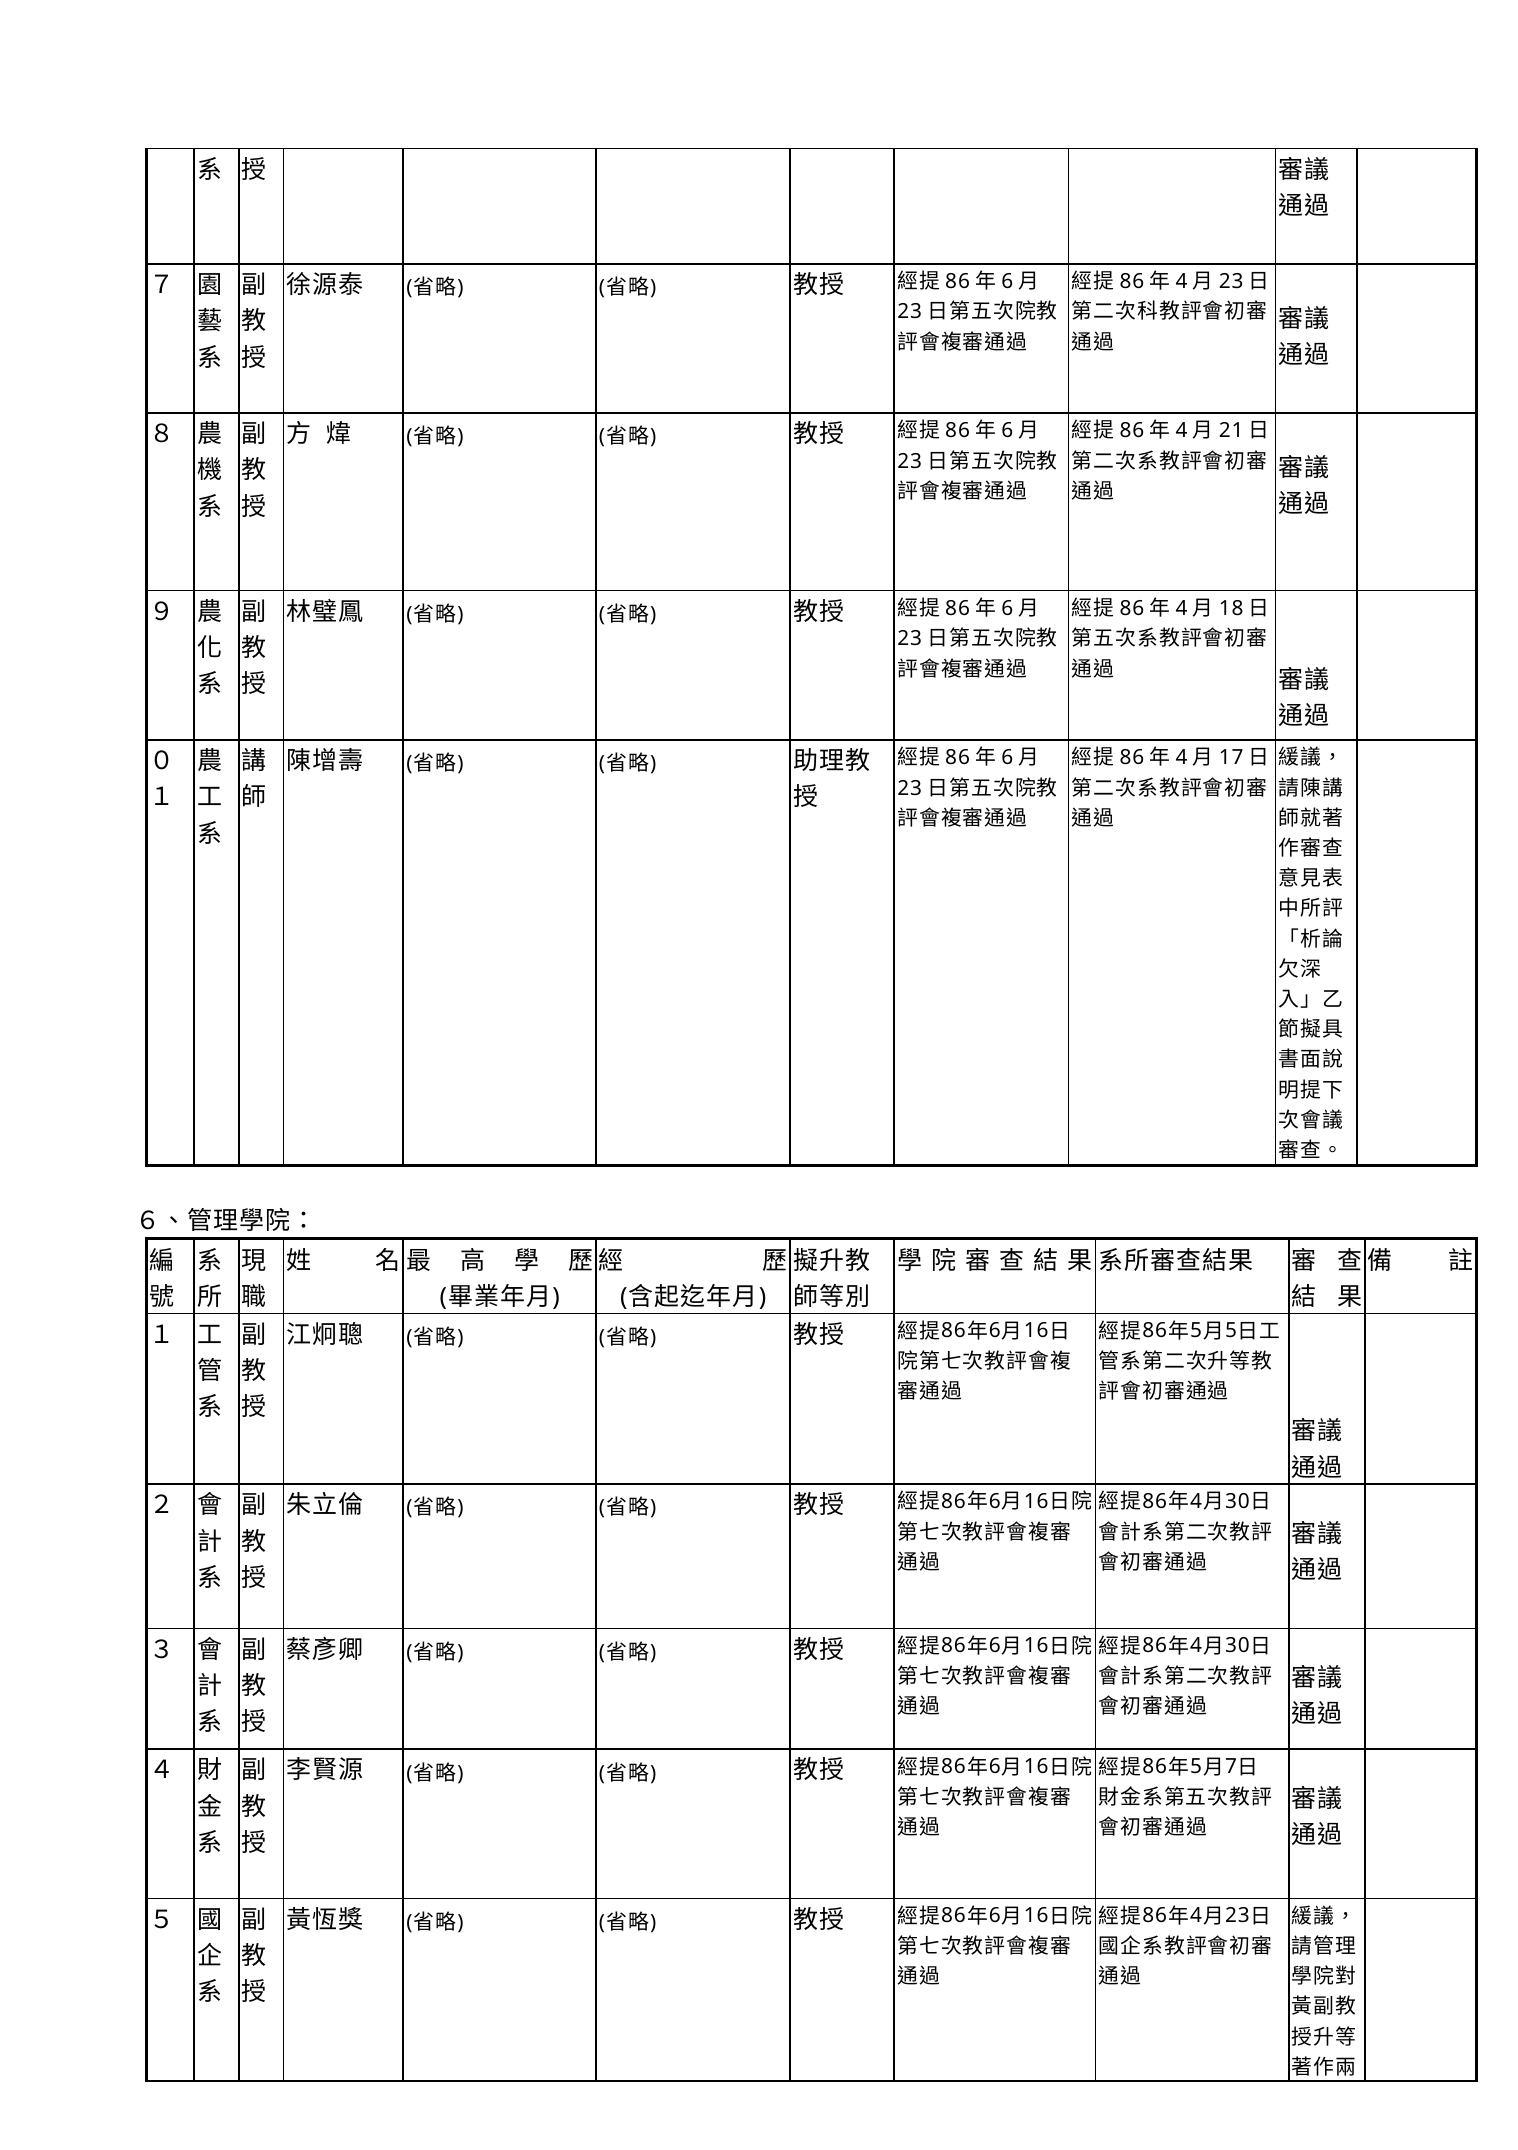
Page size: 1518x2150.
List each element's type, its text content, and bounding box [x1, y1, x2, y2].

table_cell [1366, 1629, 1475, 1748]
table_cell 園藝系 [195, 265, 238, 412]
table_cell [1366, 1314, 1475, 1483]
table_cell 教授 [791, 1629, 893, 1748]
table_cell 農機系 [195, 414, 238, 590]
table_cell 副教授 [240, 1629, 283, 1748]
table_cell 副教授 [240, 1485, 283, 1628]
table_header 編號 [148, 1240, 193, 1313]
table_cell [895, 149, 1068, 263]
table_cell 助理教授 [791, 741, 893, 1163]
table_header 學院審查結果 [895, 1240, 1095, 1313]
table_cell 經提86年4月30日 會計系第二次教評 會初審通過 [1096, 1629, 1288, 1748]
table_cell 審議 通過 [1290, 1314, 1364, 1483]
table_cell ２ [148, 1485, 193, 1628]
table_cell 黃恆獎 [284, 1899, 402, 2080]
table_cell [284, 149, 402, 263]
table_cell 方 煒 [284, 414, 402, 590]
table_cell １ [148, 1314, 193, 1483]
table_cell 教授 [791, 1899, 893, 2080]
table_cell 教授 [791, 591, 893, 739]
table_header 最高學歷 (畢業年月) [404, 1240, 595, 1313]
table_cell [1366, 1750, 1475, 1897]
table_cell [1366, 1485, 1475, 1628]
table_cell 經提86年4月21日第二次系教評會初審通過 [1069, 414, 1275, 590]
table_cell [148, 149, 193, 263]
table_cell 副教授 [240, 591, 283, 739]
table_cell [404, 149, 595, 263]
table_cell 經提86年6月16日院 第七次教評會複審 通過 [895, 1485, 1095, 1628]
table_cell (省略) [404, 1485, 595, 1628]
table_header 審查結果 [1290, 1240, 1364, 1313]
table_cell ７ [148, 265, 193, 412]
table_cell [791, 149, 893, 263]
table_cell 經提86年6月16日院 第七次教評會複審 通過 [895, 1750, 1095, 1897]
table_cell 經提86年6月16日 院第七次教評會複 審通過 [895, 1314, 1095, 1483]
table_cell (省略) [404, 741, 595, 1163]
table_cell ５ [148, 1899, 193, 2080]
table_cell 審議 通過 [1276, 265, 1356, 412]
table_cell 副教授 [240, 1314, 283, 1483]
table_cell 經提86年6月16日院 第七次教評會複審 通過 [895, 1629, 1095, 1748]
table_cell (省略) [597, 265, 789, 412]
table_cell [1358, 149, 1475, 263]
table_cell (省略) [404, 1314, 595, 1483]
table_cell 李賢源 [284, 1750, 402, 1897]
table_cell 講師 [240, 741, 283, 1163]
table_cell 審議 通過 [1276, 414, 1356, 590]
table_cell 財 金 系 [195, 1750, 238, 1897]
table_cell [1366, 1899, 1475, 2080]
table_header 系所 [195, 1240, 238, 1313]
table_cell 經提86年6月23日第五次院教評會複審通過 [895, 591, 1068, 739]
table_cell 授 [240, 149, 283, 263]
table_cell 農化系 [195, 591, 238, 739]
table_cell 經提86年5月7日 財金系第五次教評 會初審通過 [1096, 1750, 1288, 1897]
table_cell 農工系 [195, 741, 238, 1163]
table_header 備 註 [1366, 1240, 1475, 1313]
table_cell 審議 通過 [1290, 1629, 1364, 1748]
table_header 經歷 (含起迄年月) [597, 1240, 789, 1313]
table_cell 經提86年4月18日第五次系教評會初審通過 [1069, 591, 1275, 739]
table_cell [1069, 149, 1275, 263]
table_cell 國 企 系 [195, 1899, 238, 2080]
table_cell 教授 [791, 414, 893, 590]
table_header 系所審查結果 [1096, 1240, 1288, 1313]
table_cell 經提86年6月23日第五次院教評會複審通過 [895, 741, 1068, 1163]
table_cell 經提86年4月30日 會計系第二次教評 會初審通過 [1096, 1485, 1288, 1628]
table_cell ８ [148, 414, 193, 590]
table_cell 經提86年4月17日第二次系教評會初審通過 [1069, 741, 1275, 1163]
table_cell 經提86年4月23日 國企系教評會初審 通過 [1096, 1899, 1288, 2080]
table_header 現職 [240, 1240, 283, 1313]
table_cell 系 [195, 149, 238, 263]
table_cell 審議 通過 [1276, 591, 1356, 739]
table_cell 蔡彥卿 [284, 1629, 402, 1748]
table_cell 副教授 [240, 1750, 283, 1897]
table_cell (省略) [597, 1899, 789, 2080]
table_cell 經提86年4月23日第二次科教評會初審通過 [1069, 265, 1275, 412]
table_cell (省略) [597, 741, 789, 1163]
table_cell 會 計 系 [195, 1485, 238, 1628]
table_header 擬升教師等別 [791, 1240, 893, 1313]
table_cell (省略) [597, 591, 789, 739]
table_cell 緩議，請管理學院對黃副教授升等著作兩 [1290, 1899, 1364, 2080]
table_cell 林璧鳳 [284, 591, 402, 739]
table_cell (省略) [597, 1750, 789, 1897]
table_cell 經提86年6月23日第五次院教評會複審通過 [895, 265, 1068, 412]
table_cell 陳增壽 [284, 741, 402, 1163]
table_cell 審議 通過 [1290, 1750, 1364, 1897]
table_cell 工 管 系 [195, 1314, 238, 1483]
table_cell 副教授 [240, 265, 283, 412]
table_cell (省略) [404, 1629, 595, 1748]
text ６、管理學院： [113, 1201, 1387, 1237]
table_cell (省略) [597, 1629, 789, 1748]
table_cell 副教授 [240, 414, 283, 590]
table_cell 經提86年6月23日第五次院教評會複審通過 [895, 414, 1068, 590]
table_cell (省略) [597, 1485, 789, 1628]
table_cell 緩議，請陳講師就著作審查意見表中所評「析論欠深入」乙節擬具書面說明提下次會議審查。 [1276, 741, 1356, 1163]
table_cell 教授 [791, 265, 893, 412]
table_cell [1358, 265, 1475, 412]
table_cell (省略) [404, 1899, 595, 2080]
table_cell 江炯聰 [284, 1314, 402, 1483]
table_cell ０１ [148, 741, 193, 1163]
table_cell ４ [148, 1750, 193, 1897]
table_cell [1358, 591, 1475, 739]
table_cell 經提86年6月16日院 第七次教評會複審 通過 [895, 1899, 1095, 2080]
table_cell (省略) [597, 1314, 789, 1483]
table_cell [597, 149, 789, 263]
table_cell 經提86年5月5日工 管系第二次升等教 評會初審通過 [1096, 1314, 1288, 1483]
table_cell 會 計 系 [195, 1629, 238, 1748]
table_cell [1358, 414, 1475, 590]
table_cell 副教授 [240, 1899, 283, 2080]
table_cell (省略) [404, 265, 595, 412]
table_header 姓名 [284, 1240, 402, 1313]
table_cell 教授 [791, 1314, 893, 1483]
table_cell 徐源泰 [284, 265, 402, 412]
table_cell (省略) [404, 1750, 595, 1897]
table_cell ３ [148, 1629, 193, 1748]
table_cell 教授 [791, 1485, 893, 1628]
table_cell (省略) [597, 414, 789, 590]
table_cell (省略) [404, 591, 595, 739]
table_cell ９ [148, 591, 193, 739]
table_cell (省略) [404, 414, 595, 590]
table_cell 教授 [791, 1750, 893, 1897]
table_cell 審議 通過 [1276, 149, 1356, 263]
table_cell 朱立倫 [284, 1485, 402, 1628]
table_cell [1358, 741, 1475, 1163]
table_cell 審議 通過 [1290, 1485, 1364, 1628]
